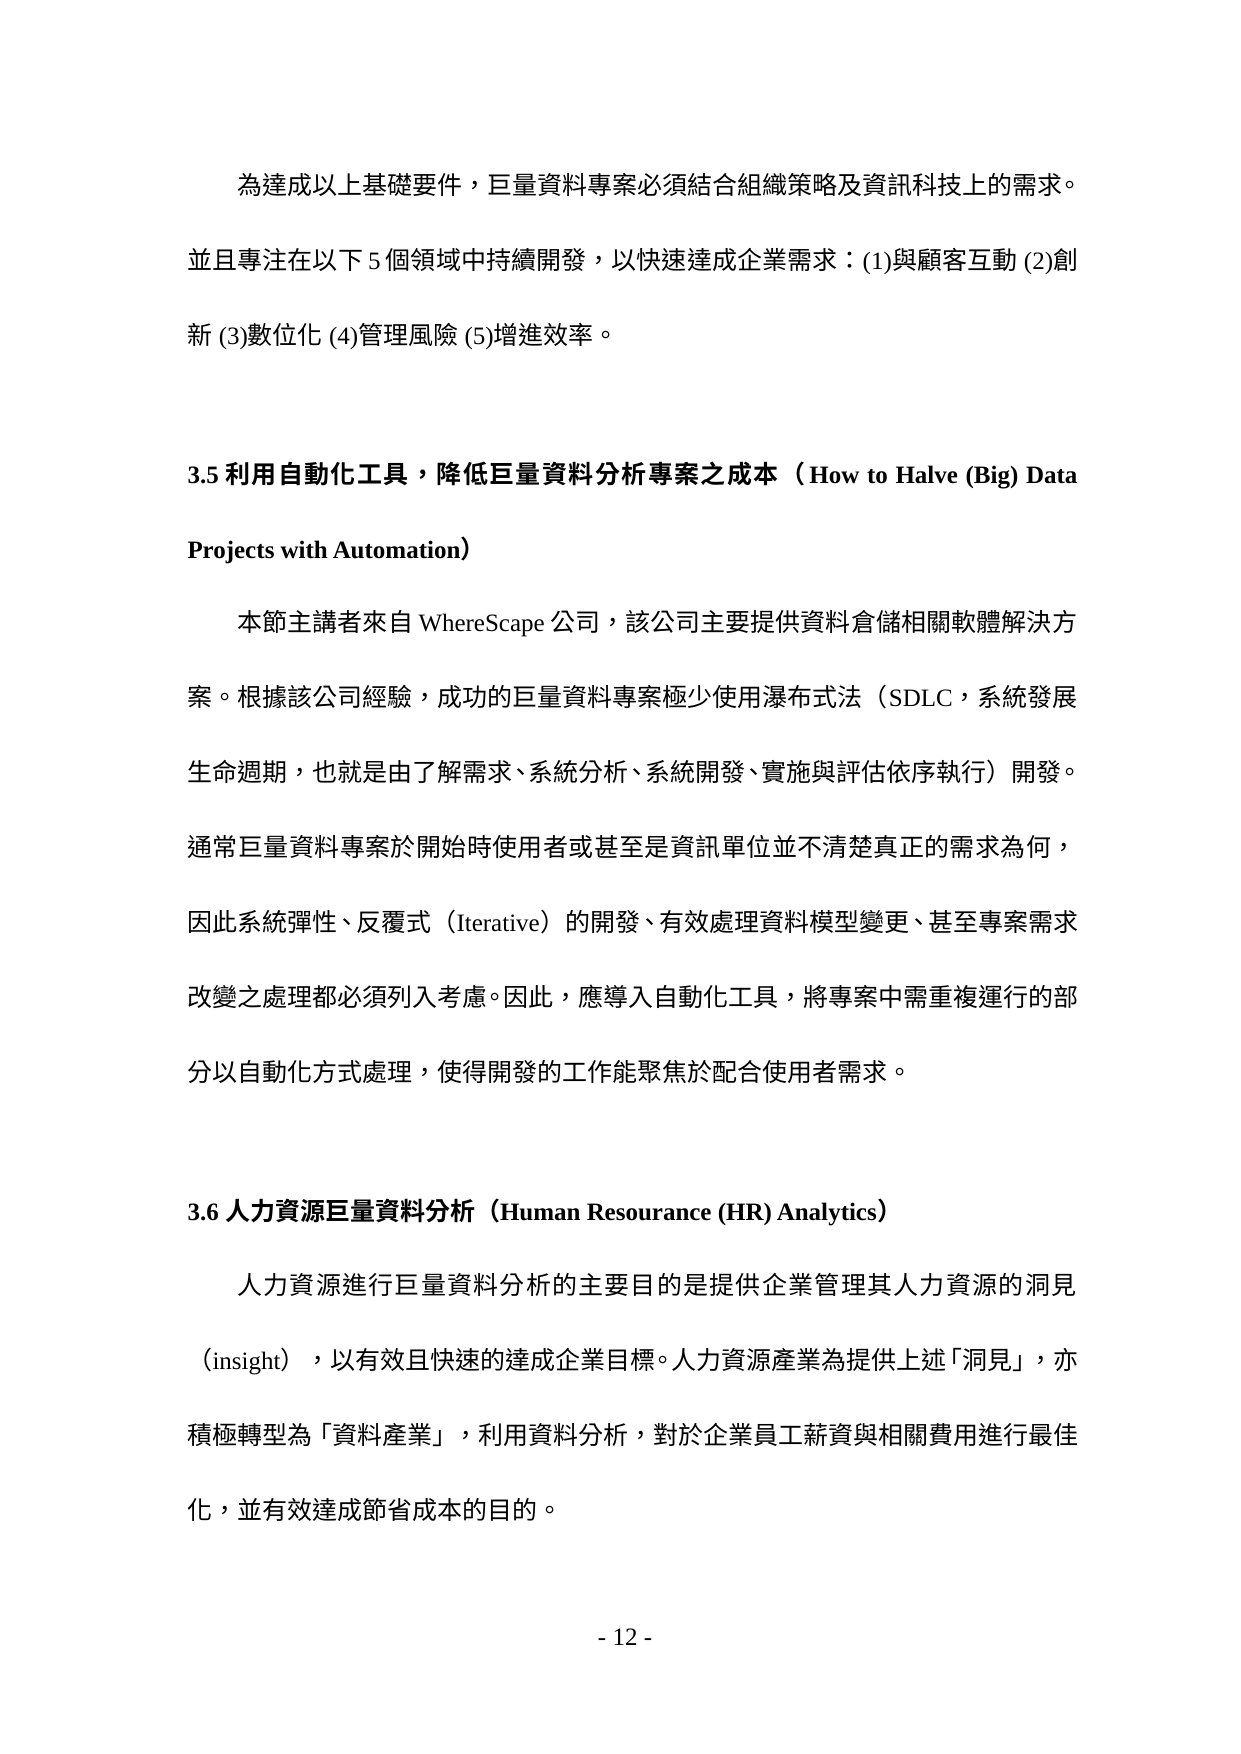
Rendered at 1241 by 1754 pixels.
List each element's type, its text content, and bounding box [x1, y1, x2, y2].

text 人力資源進行巨量資料分析的主要目的是提供企業管理其人力資源的洞見（insight），以有效且快速的達成企業目標。人力資源產業為提供上述「洞見」，亦積極轉型為「資料產業」，利用資料分析，對於企業員工薪資與相關費用進行最佳化，並有效達成節省成本的目的。 [187, 1265, 1078, 1527]
text 3.6 人力資源巨量資料分析（Human Resourance (HR) Analytics） [187, 1191, 1078, 1229]
text 3.5利用自動化工具，降低巨量資料分析專案之成本（How to Halve (Big) Data Projects with Automation） [187, 453, 1078, 566]
text 本節主講者來自WhereScape公司，該公司主要提供資料倉儲相關軟體解決方案。根據該公司經驗，成功的巨量資料專案極少使用瀑布式法（SDLC，系統發展生命週期，也就是由了解需求、系統分析、系統開發、實施與評估依序執行）開發。通常巨量資料專案於開始時使用者或甚至是資訊單位並不清楚真正的需求為何，因此系統彈性、反覆式（Iterative）的開發、有效處理資料模型變更、甚至專案需求改變之處理都必須列入考慮。因此，應導入自動化工具，將專案中需重複運行的部分以自動化方式處理，使得開發的工作能聚焦於配合使用者需求。 [187, 602, 1078, 1090]
text 為達成以上基礎要件，巨量資料專案必須結合組織策略及資訊科技上的需求。並且專注在以下5個領域中持續開發，以快速達成企業需求：(1)與顧客互動 (2)創新 (3)數位化 (4)管理風險 (5)增進效率。 [187, 164, 1078, 352]
